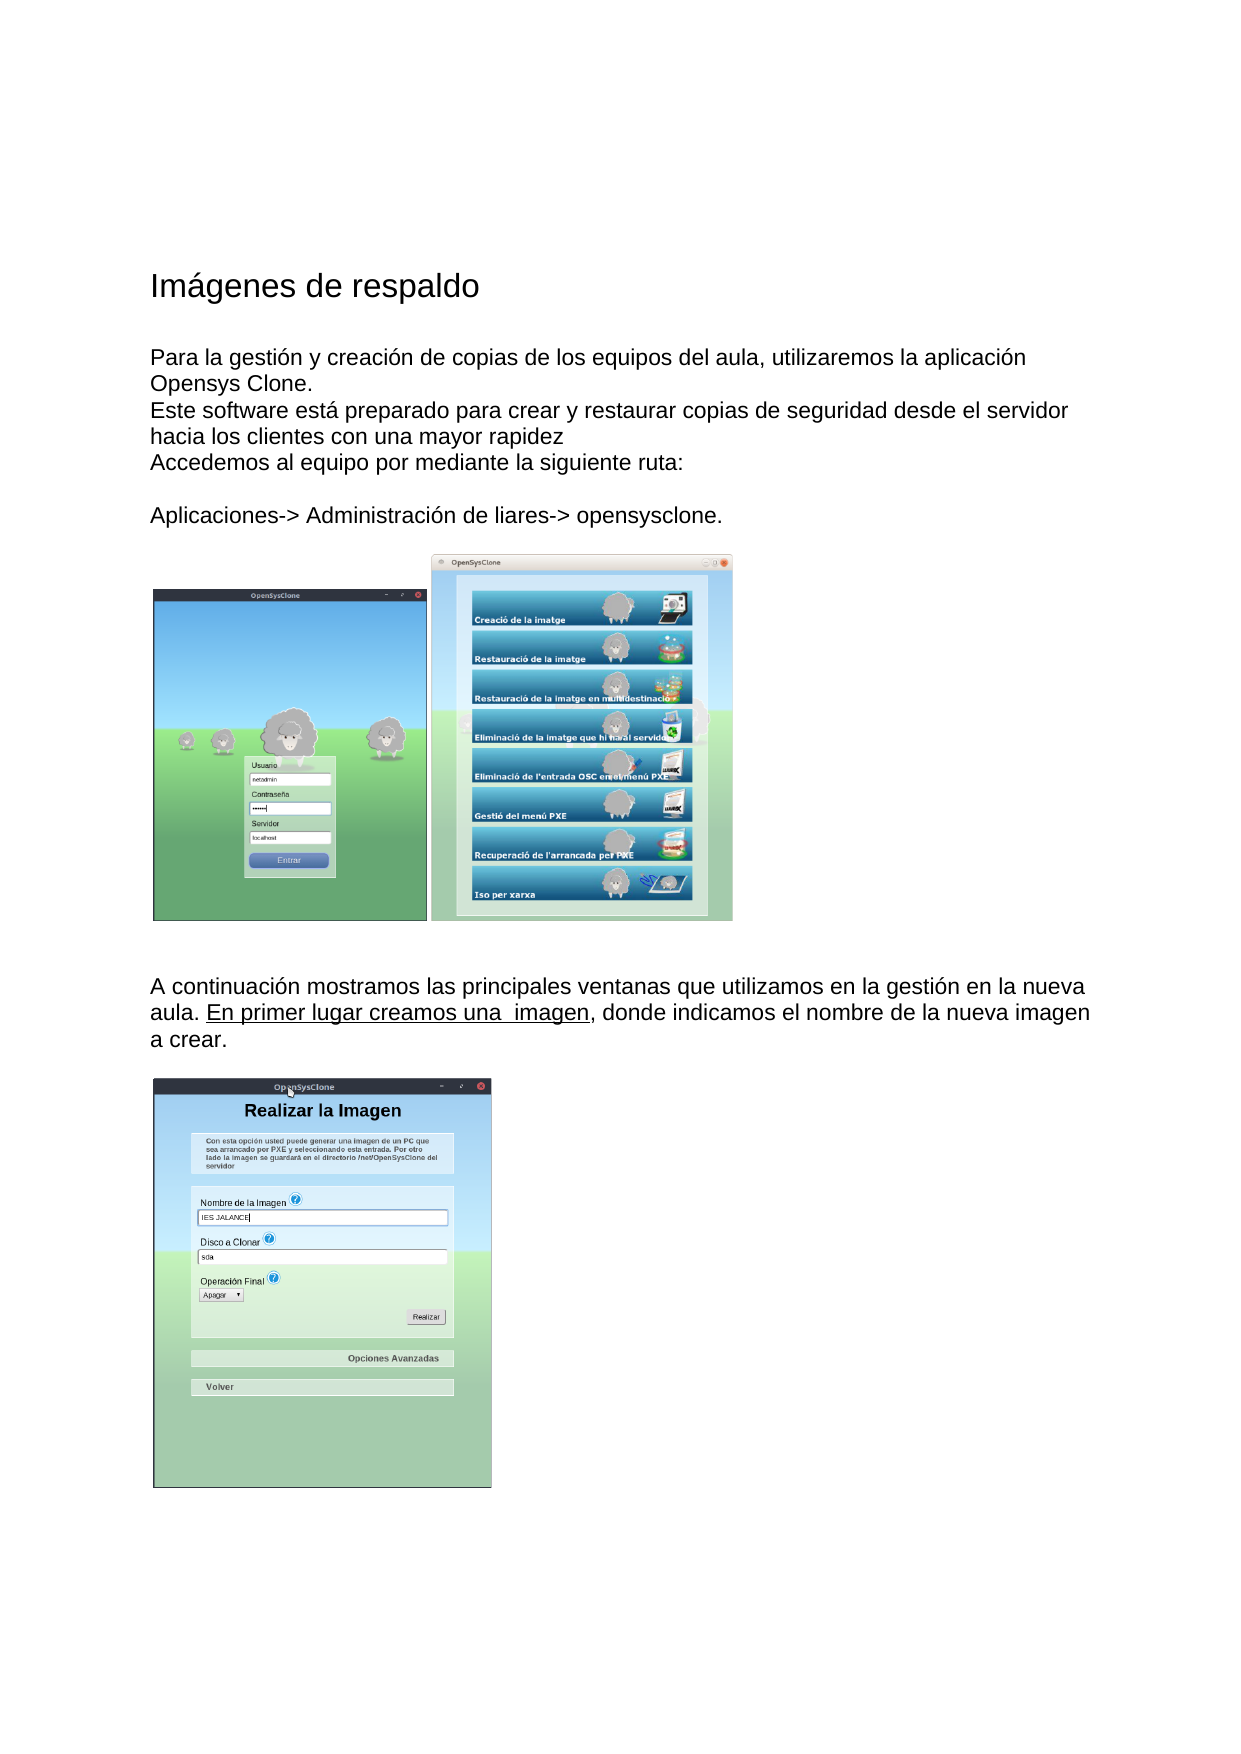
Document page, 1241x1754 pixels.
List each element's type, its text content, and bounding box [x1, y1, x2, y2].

text A continuación mostramos las principales ventanas que utilizamos en la gestión en la nueva aula. En primer lugar creamos una imagen, donde indicamos el nombre de la nueva imagen a crear. [150, 973, 1090, 1052]
picture [153, 1078, 492, 1488]
text Aplicaciones-> Administración de liares-> opensysclone. [150, 502, 1090, 528]
subtitle Imágenes de respaldo [150, 267, 1090, 305]
picture [431, 554, 733, 921]
text Para la gestión y creación de copias de los equipos del aula, utilizaremos la aplicación Opensys Clone. [150, 344, 1090, 397]
picture [153, 589, 427, 921]
text Este software está preparado para crear y restaurar copias de seguridad desde el servidor hacia los clientes con una mayor rapidez [150, 397, 1090, 449]
text Accedemos al equipo por mediante la siguiente ruta: [150, 449, 1090, 476]
